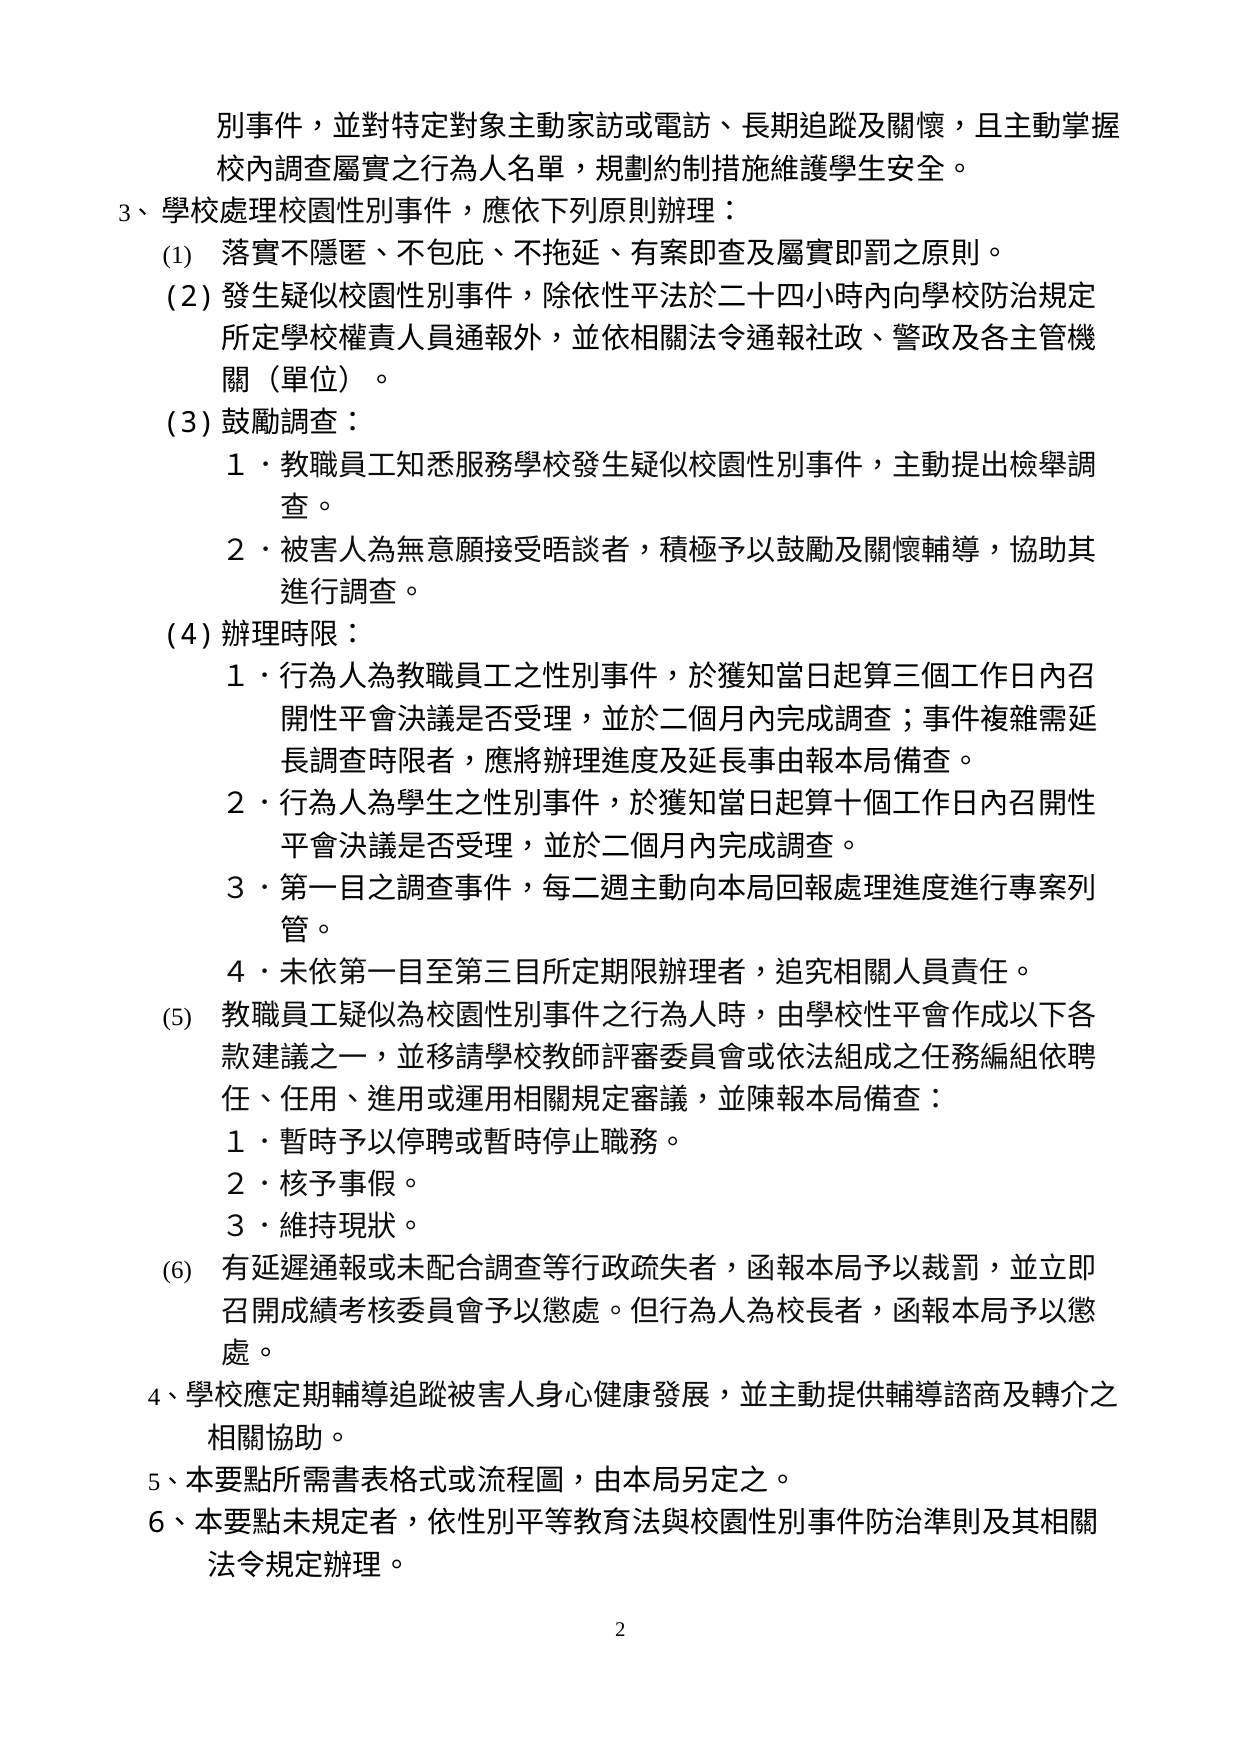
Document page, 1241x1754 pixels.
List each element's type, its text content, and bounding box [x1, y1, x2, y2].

list 辦理時限： [162, 611, 1122, 653]
text ２．被害人為無意願接受晤談者，積極予以鼓勵及關懷輔導，協助其進行調查。 [222, 526, 1122, 611]
text ２．核予事假。 [221, 1161, 1122, 1203]
list 本要點所需書表格式或流程圖，由本局另定之。 [148, 1457, 1122, 1499]
text ２．行為人為學生之性別事件，於獲知當日起算十個工作日內召開性平會決議是否受理，並於二個月內完成調查。 [221, 780, 1122, 864]
list 教職員工疑似為校園性別事件之行為人時，由學校性平會作成以下各款建議之一，並移請學校教師評審委員會或依法組成之任務編組依聘任、任用、進用或運用相關規定審議，並陳報本局備查： [162, 991, 1122, 1118]
list 別事件，並對特定對象主動家訪或電訪、長期追蹤及關懷，且主動掌握校內調查屬實之行為人名單，規劃約制措施維護學生安全。 [157, 103, 1122, 187]
text ３．第一目之調查事件，每二週主動向本局回報處理進度進行專案列管。 [221, 864, 1122, 949]
list 本要點未規定者，依性別平等教育法與校園性別事件防治準則及其相關法令規定辦理。 [148, 1499, 1122, 1583]
text １．教職員工知悉服務學校發生疑似校園性別事件，主動提出檢舉調查。 [222, 441, 1122, 526]
text １．行為人為教職員工之性別事件，於獲知當日起算三個工作日內召開性平會決議是否受理，並於二個月內完成調查；事件複雜需延長調查時限者，應將辦理進度及延長事由報本局備查。 [221, 653, 1122, 780]
list 有延遲通報或未配合調查等行政疏失者，函報本局予以裁罰，並立即召開成績考核委員會予以懲處。但行為人為校長者，函報本局予以懲處。 [162, 1245, 1122, 1372]
text １．暫時予以停聘或暫時停止職務。 [221, 1118, 1122, 1161]
list 學校處理校園性別事件，應依下列原則辦理： [118, 187, 1122, 230]
list 鼓勵調查： [162, 399, 1122, 441]
text ４．未依第一目至第三目所定期限辦理者，追究相關人員責任。 [221, 949, 1122, 991]
list 學校應定期輔導追蹤被害人身心健康發展，並主動提供輔導諮商及轉介之相關協助。 [148, 1372, 1122, 1457]
list 發生疑似校園性別事件，除依性平法於二十四小時內向學校防治規定所定學校權責人員通報外，並依相關法令通報社政、警政及各主管機關（單位）。 [162, 272, 1122, 399]
list 落實不隱匿、不包庇、不拖延、有案即查及屬實即罰之原則。 [162, 230, 1122, 272]
text ３．維持現狀。 [221, 1203, 1122, 1245]
